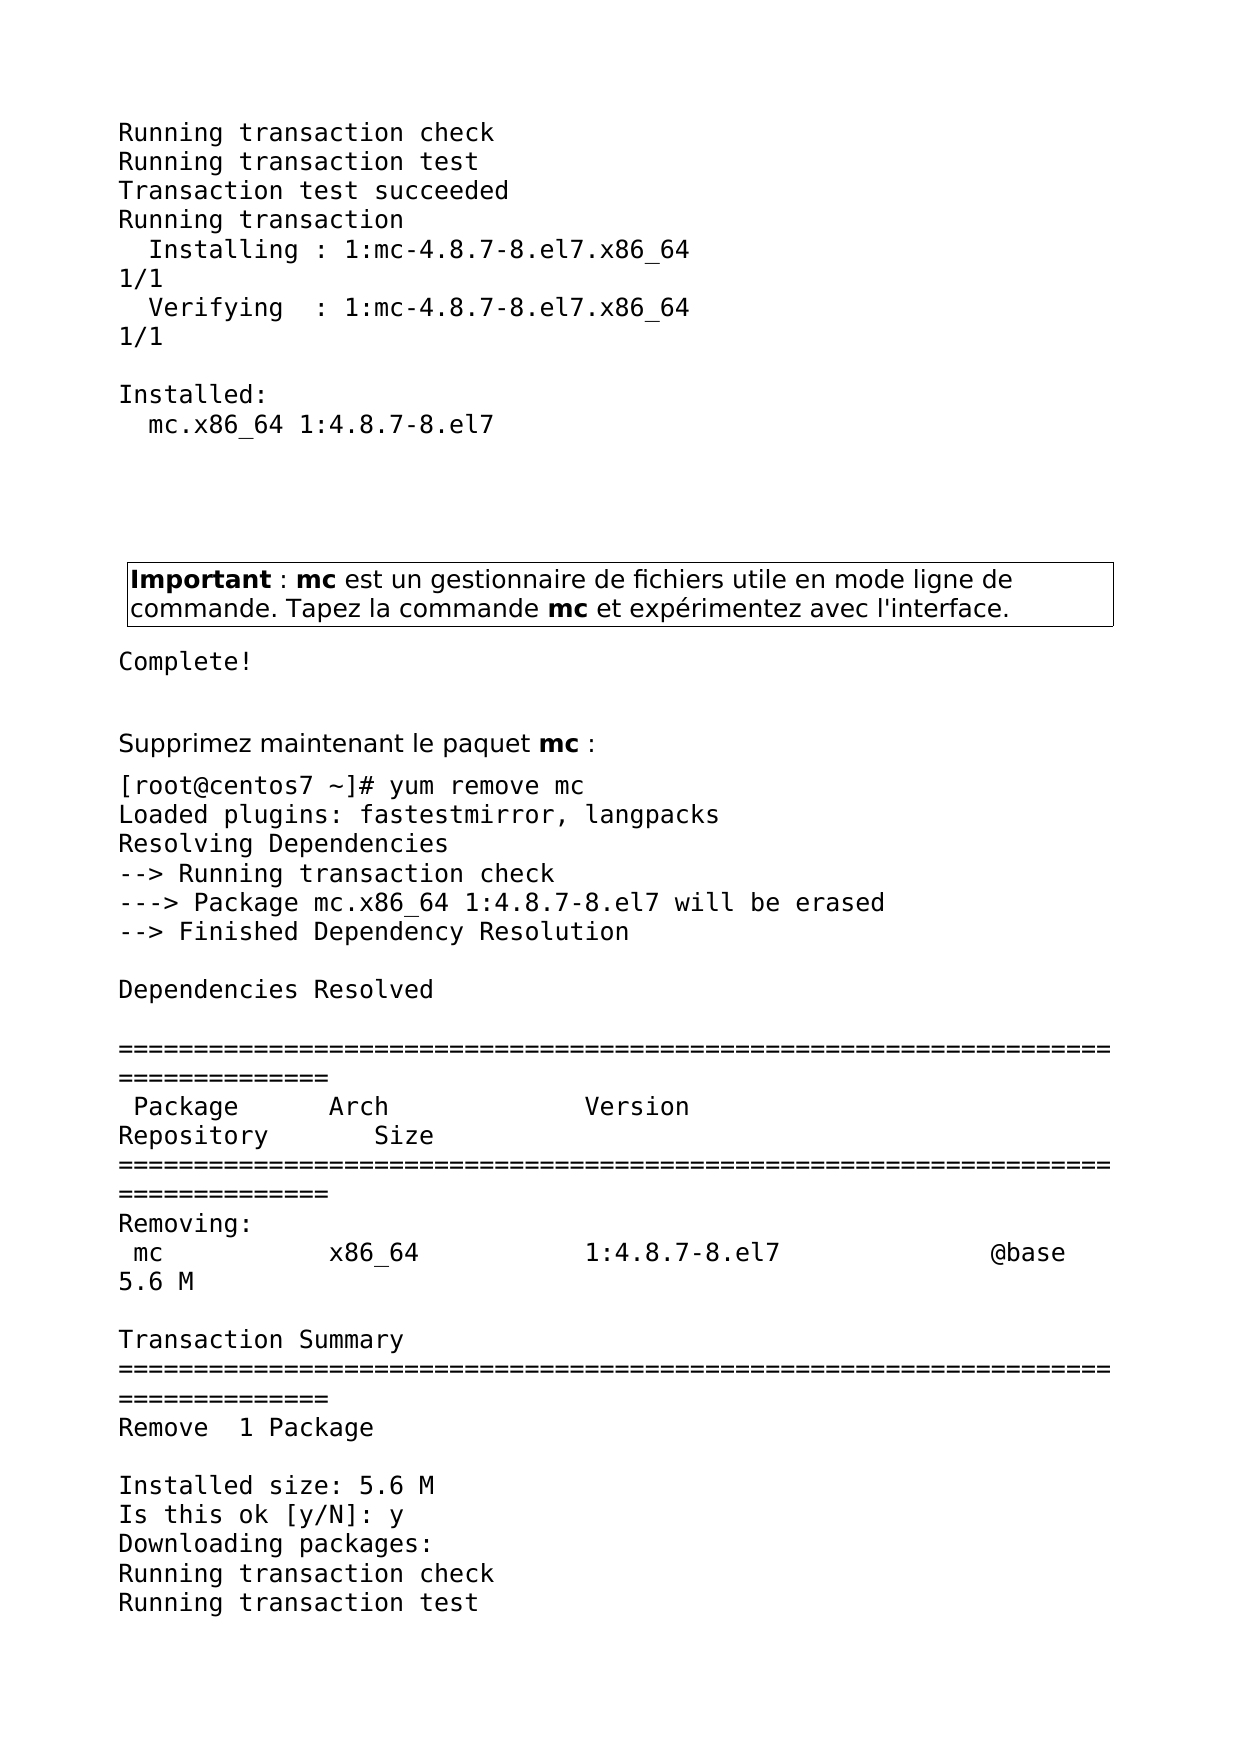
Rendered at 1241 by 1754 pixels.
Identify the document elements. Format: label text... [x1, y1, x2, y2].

text [root@centos7 ~]# yum remove mc Loaded plugins: fastestmirror, langpacks Resolving Dependencies --> Running transaction check ---> Package mc.x86_64 1:4.8.7-8.el7 will be erased --> Finished Dependency Resolution Dependencies Resolved ================================================================================ Package Arch Version Repository Size ================================================================================ Removing: mc x86_64 1:4.8.7-8.el7 @base 5.6 M Transaction Summary ================================================================================ Remove 1 Package Installed size: 5.6 M Is this ok [y/N]: y Downloading packages: Running transaction check Running transaction test [118, 771, 1122, 1617]
text Running transaction check Running transaction test Transaction test succeeded Running transaction Installing : 1:mc-4.8.7-8.el7.x86_64 1/1 Verifying : 1:mc-4.8.7-8.el7.x86_64 1/1 Installed: mc.x86_64 1:4.8.7-8.el7 [118, 118, 1122, 538]
table_header Important : mc est un gestionnaire de fichiers utile en mode ligne de commande. Tapez la commande mc et expérimentez avec l'interface. [128, 563, 1113, 626]
text Complete! [118, 635, 1122, 676]
text Supprimez maintenant le paquet mc : [118, 729, 1122, 759]
